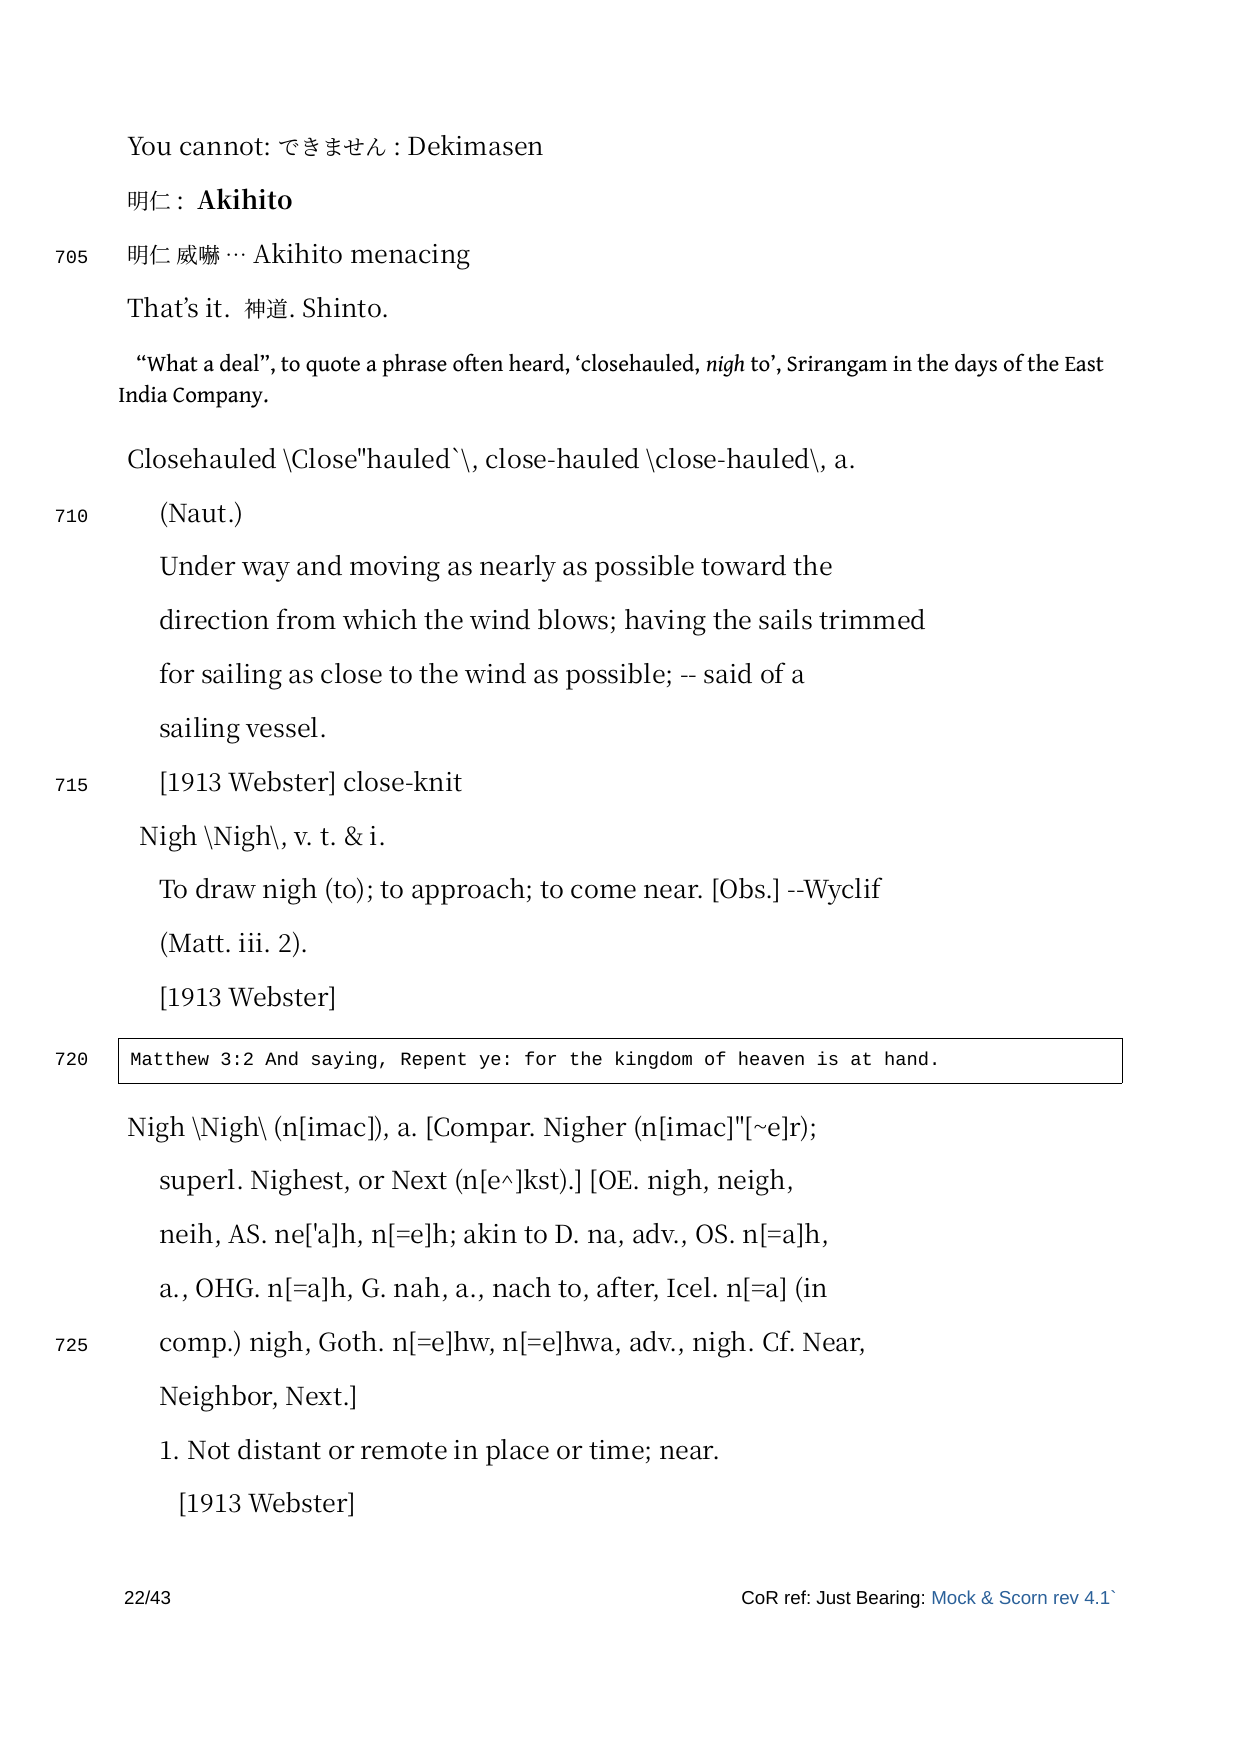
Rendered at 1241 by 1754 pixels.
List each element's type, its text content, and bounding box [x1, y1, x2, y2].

text comp.) nigh, Goth. n[=e]hw, n[=e]hwa, adv., nigh. Cf. Near, [118, 1314, 1122, 1358]
text [1913 Webster] [118, 1475, 1122, 1529]
text Under way and moving as nearly as possible toward the [118, 538, 1122, 583]
text neih, AS. ne['a]h, n[=e]h; akin to D. na, adv., OS. n[=a]h, [118, 1206, 1122, 1251]
text “What a deal”, to quote a phrase often heard, ‘closehauled, nigh to’, Srirangam in the days of the East India Company. [118, 351, 1122, 408]
text 1. Not distant or remote in place or time; near. [118, 1421, 1122, 1466]
text [1913 Webster] [118, 969, 1122, 1023]
text (Naut.) [118, 484, 1122, 529]
text Matthew 3:2 And saying, Repent ye: for the kingdom of heaven is at hand. [119, 1039, 1122, 1083]
text You cannot: できません : Dekimasen [118, 118, 1122, 163]
text Nigh \Nigh\, v. t. & i. [118, 807, 1122, 852]
text 明仁 威嚇 … Akihito menacing [118, 226, 1122, 271]
text 明仁 : Akihito [118, 172, 1122, 217]
text To draw nigh (to); to approach; to come near. [Obs.] --Wyclif [118, 861, 1122, 906]
text (Matt. iii. 2). [118, 915, 1122, 960]
text Closehauled \Close"hauled`\, close-hauled \close-hauled\, a. [118, 430, 1122, 475]
text [1913 Webster] close-knit [118, 753, 1122, 798]
text Neighbor, Next.] [118, 1367, 1122, 1412]
text a., OHG. n[=a]h, G. nah, a., nach to, after, Icel. n[=a] (in [118, 1260, 1122, 1305]
text direction from which the wind blows; having the sails trimmed [118, 592, 1122, 637]
text for sailing as close to the wind as possible; -- said of a [118, 646, 1122, 691]
text superl. Nighest, or Next (n[e^]kst).] [OE. nigh, neigh, [118, 1152, 1122, 1197]
text That’s it. 神道. Shinto. [118, 280, 1122, 333]
text sailing vessel. [118, 700, 1122, 744]
text Nigh \Nigh\ (n[imac]), a. [Compar. Nigher (n[imac]"[~e]r); [118, 1098, 1122, 1143]
